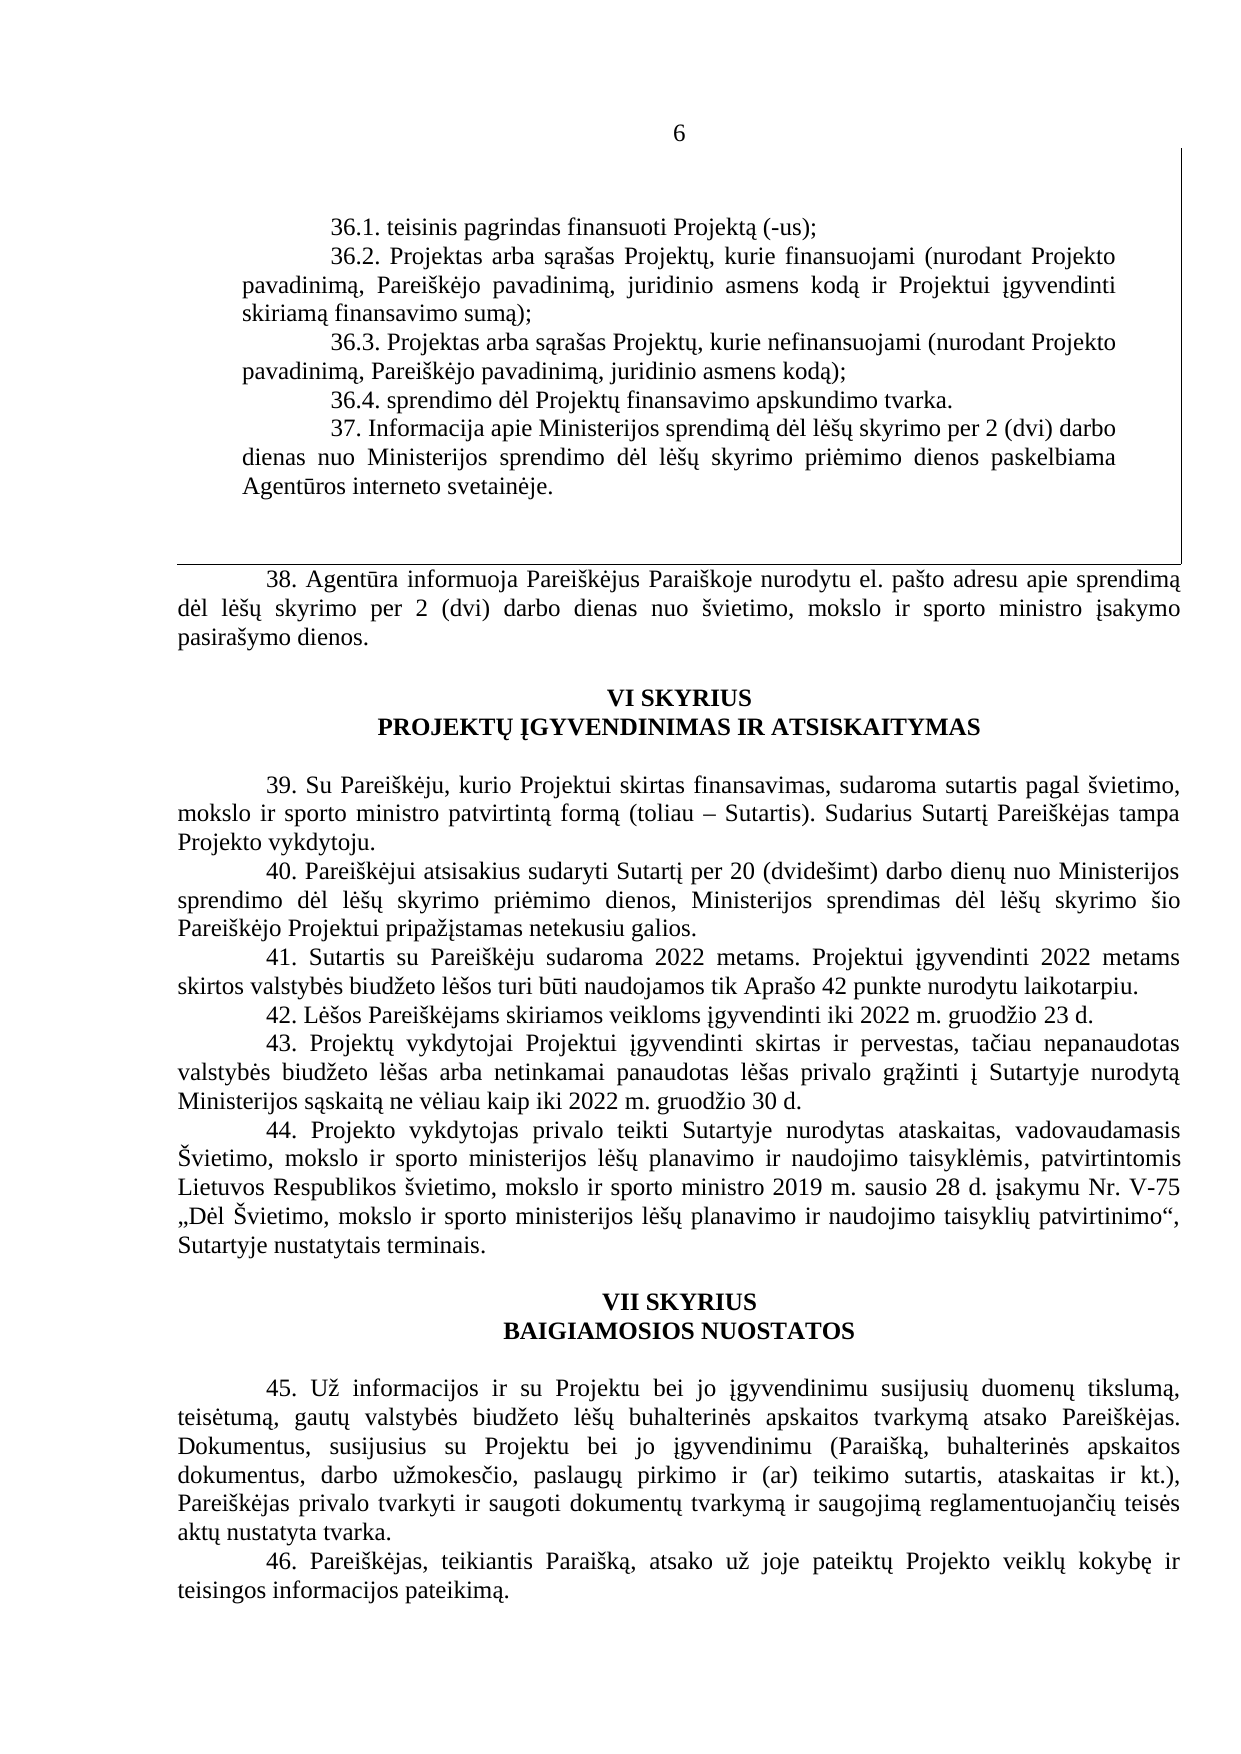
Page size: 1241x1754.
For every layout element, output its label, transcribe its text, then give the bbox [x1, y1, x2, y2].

text 37. Informacija apie Ministerijos sprendimą dėl lėšų skyrimo per 2 (dvi) darbo dienas nuo Ministerijos sprendimo dėl lėšų skyrimo priėmimo dienos paskelbiama Agentūros interneto svetainėje. [177, 413, 1181, 564]
text 39. Su Pareiškėju, kurio Projektui skirtas finansavimas, sudaroma sutartis pagal švietimo, mokslo ir sporto ministro patvirtintą formą (toliau – Sutartis). Sudarius Sutartį Pareiškėjas tampa Projekto vykdytoju. [177, 770, 1181, 856]
text 36.4. sprendimo dėl Projektų finansavimo apskundimo tvarka. [177, 385, 1181, 413]
text 40. Pareiškėjui atsisakius sudaryti Sutartį per 20 (dvidešimt) darbo dienų nuo Ministerijos sprendimo dėl lėšų skyrimo priėmimo dienos, Ministerijos sprendimas dėl lėšų skyrimo šio Pareiškėjo Projektui pripažįstamas netekusiu galios. [177, 856, 1181, 942]
text 36.2. Projektas arba sąrašas Projektų, kurie finansuojami (nurodant Projekto pavadinimą, Pareiškėjo pavadinimą, juridinio asmens kodą ir Projektui įgyvendinti skiriamą finansavimo sumą); [177, 241, 1181, 327]
text 36.1. teisinis pagrindas finansuoti Projektą (-us); [177, 148, 1181, 241]
text PROJEKTŲ ĮGYVENDINIMAS IR ATSISKAITYMAS [177, 712, 1181, 741]
text 43. Projektų vykdytojai Projektui įgyvendinti skirtas ir pervestas, tačiau nepanaudotas valstybės biudžeto lėšas arba netinkamai panaudotas lėšas privalo grąžinti į Sutartyje nurodytą Ministerijos sąskaitą ne vėliau kaip iki 2022 m. gruodžio 30 d. [177, 1028, 1181, 1115]
text 36.3. Projektas arba sąrašas Projektų, kurie nefinansuojami (nurodant Projekto pavadinimą, Pareiškėjo pavadinimą, juridinio asmens kodą); [177, 327, 1181, 385]
text 41. Sutartis su Pareiškėju sudaroma 2022 metams. Projektui įgyvendinti 2022 metams skirtos valstybės biudžeto lėšos turi būti naudojamos tik Aprašo 42 punkte nurodytu laikotarpiu. [177, 942, 1181, 1000]
text BAIGIAMOSIOS NUOSTATOS [177, 1316, 1181, 1345]
text 46. Pareiškėjas, teikiantis Paraišką, atsako už joje pateiktų Projekto veiklų kokybę ir teisingos informacijos pateikimą. [177, 1546, 1181, 1603]
text 38. Agentūra informuoja Pareiškėjus Paraiškoje nurodytu el. pašto adresu apie sprendimą dėl lėšų skyrimo per 2 (dvi) darbo dienas nuo švietimo, mokslo ir sporto ministro įsakymo pasirašymo dienos. [177, 564, 1181, 651]
text VI SKYRIUS [177, 683, 1181, 712]
text 44. Projekto vykdytojas privalo teikti Sutartyje nurodytas ataskaitas, vadovaudamasis Švietimo, mokslo ir sporto ministerijos lėšų planavimo ir naudojimo taisyklėmis, patvirtintomis Lietuvos Respublikos švietimo, mokslo ir sporto ministro 2019 m. sausio 28 d. įsakymu Nr. V-75 „Dėl Švietimo, mokslo ir sporto ministerijos lėšų planavimo ir naudojimo taisyklių patvirtinimo“, Sutartyje nustatytais terminais. [177, 1115, 1181, 1258]
text 45. Už informacijos ir su Projektu bei jo įgyvendinimu susijusių duomenų tikslumą, teisėtumą, gautų valstybės biudžeto lėšų buhalterinės apskaitos tvarkymą atsako Pareiškėjas. Dokumentus, susijusius su Projektu bei jo įgyvendinimu (Paraišką, buhalterinės apskaitos dokumentus, darbo užmokesčio, paslaugų pirkimo ir (ar) teikimo sutartis, ataskaitas ir kt.), Pareiškėjas privalo tvarkyti ir saugoti dokumentų tvarkymą ir saugojimą reglamentuojančių teisės aktų nustatyta tvarka. [177, 1373, 1181, 1546]
text 42. Lėšos Pareiškėjams skiriamos veikloms įgyvendinti iki 2022 m. gruodžio 23 d. [177, 1000, 1181, 1028]
text VII SKYRIUS [177, 1287, 1181, 1316]
